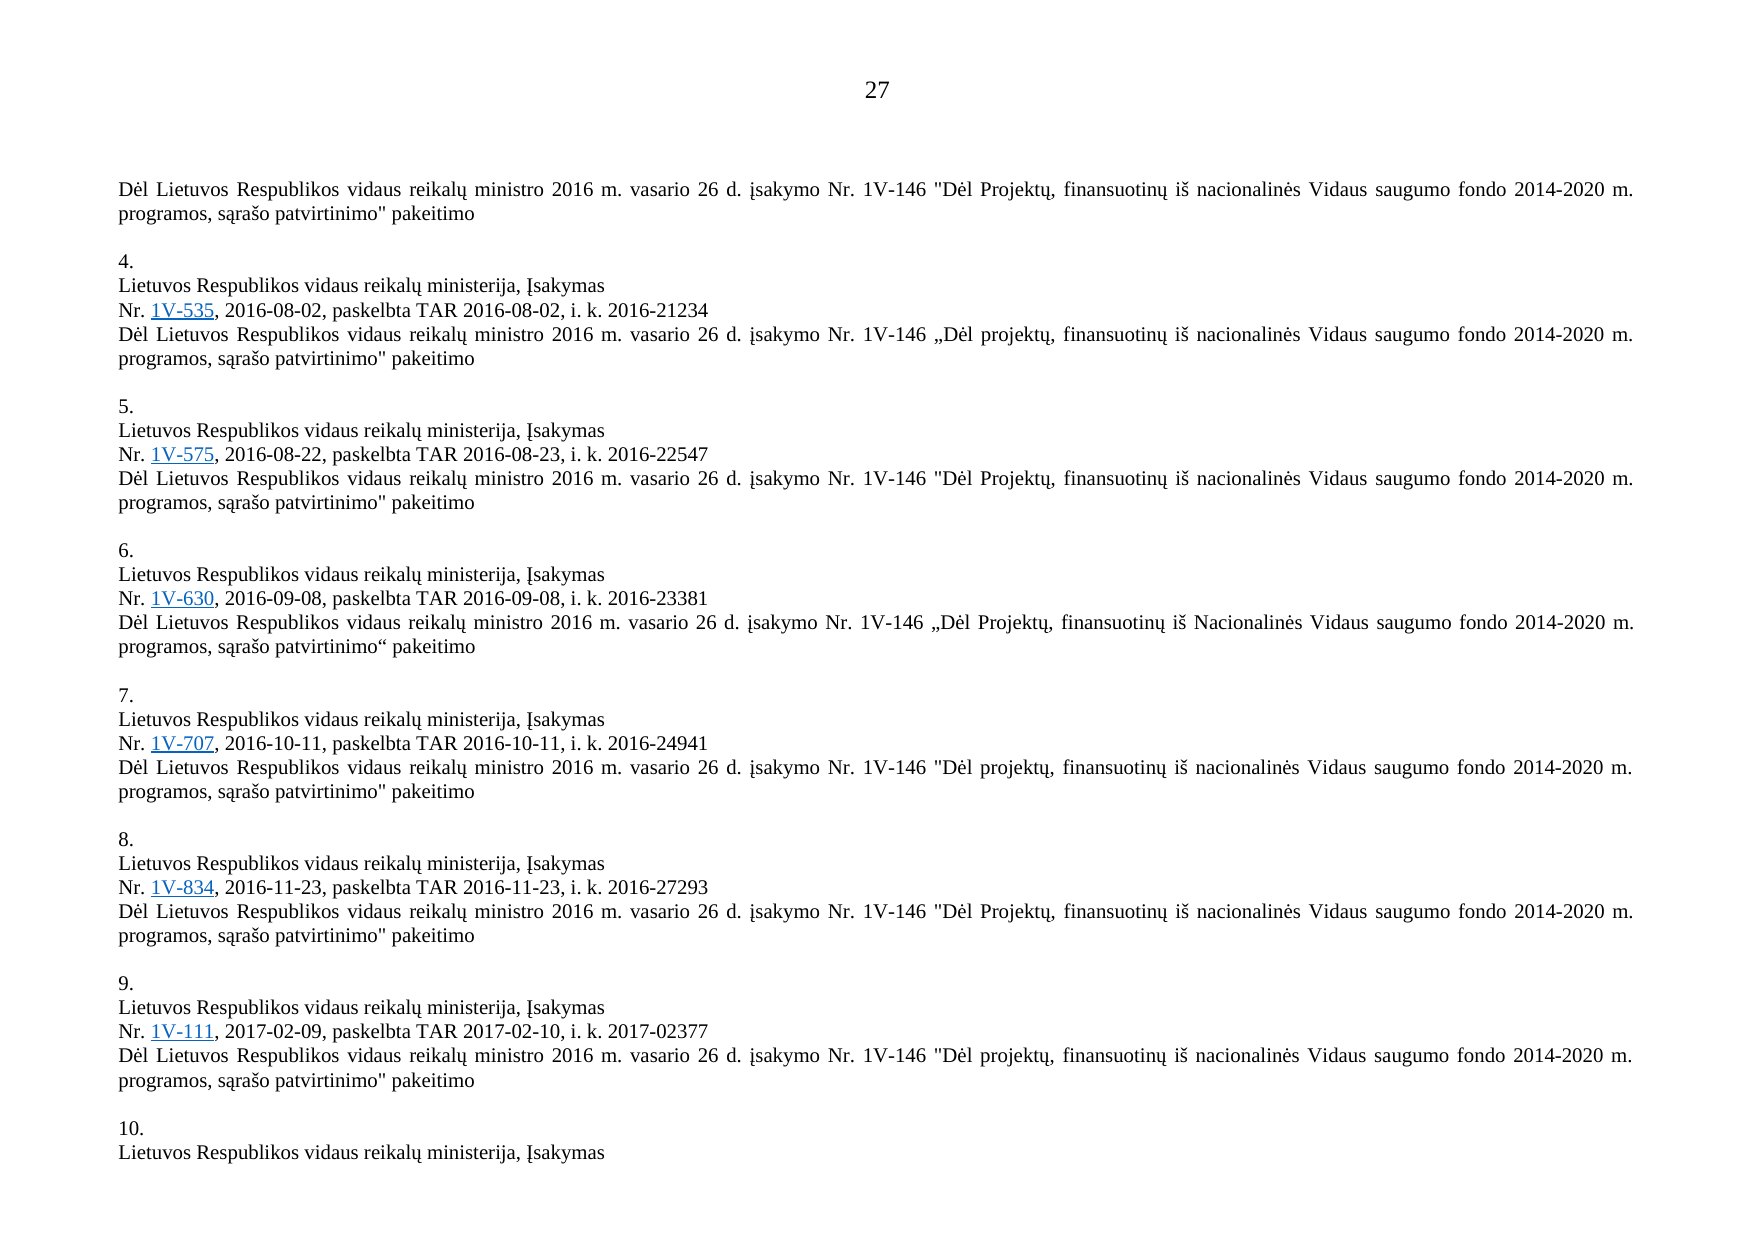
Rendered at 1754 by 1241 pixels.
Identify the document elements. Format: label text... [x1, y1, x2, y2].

text 4. [118, 249, 1636, 273]
text Lietuvos Respublikos vidaus reikalų ministerija, Įsakymas [118, 995, 1636, 1019]
text 6. [118, 538, 1636, 562]
text 8. [118, 827, 1636, 851]
text Nr. 1V-111, 2017-02-09, paskelbta TAR 2017-02-10, i. k. 2017-02377 [118, 1019, 1636, 1043]
text 10. [118, 1116, 1636, 1140]
text Nr. 1V-575, 2016-08-22, paskelbta TAR 2016-08-23, i. k. 2016-22547 [118, 442, 1636, 466]
text Dėl Lietuvos Respublikos vidaus reikalų ministro 2016 m. vasario 26 d. įsakymo Nr. 1V-146 „Dėl Projektų, finansuotinų iš Nacionalinės Vidaus saugumo fondo 2014-2020 m. programos, sąrašo patvirtinimo“ pakeitimo [118, 610, 1636, 658]
text 7. [118, 682, 1636, 707]
text Dėl Lietuvos Respublikos vidaus reikalų ministro 2016 m. vasario 26 d. įsakymo Nr. 1V-146 "Dėl projektų, finansuotinų iš nacionalinės Vidaus saugumo fondo 2014-2020 m. programos, sąrašo patvirtinimo" pakeitimo [118, 755, 1636, 803]
text Lietuvos Respublikos vidaus reikalų ministerija, Įsakymas [118, 1140, 1636, 1164]
text Nr. 1V-834, 2016-11-23, paskelbta TAR 2016-11-23, i. k. 2016-27293 [118, 875, 1636, 899]
text 9. [118, 971, 1636, 995]
text Dėl Lietuvos Respublikos vidaus reikalų ministro 2016 m. vasario 26 d. įsakymo Nr. 1V-146 "Dėl projektų, finansuotinų iš nacionalinės Vidaus saugumo fondo 2014-2020 m. programos, sąrašo patvirtinimo" pakeitimo [118, 1043, 1636, 1092]
text Lietuvos Respublikos vidaus reikalų ministerija, Įsakymas [118, 851, 1636, 875]
text Lietuvos Respublikos vidaus reikalų ministerija, Įsakymas [118, 707, 1636, 731]
text Dėl Lietuvos Respublikos vidaus reikalų ministro 2016 m. vasario 26 d. įsakymo Nr. 1V-146 „Dėl projektų, finansuotinų iš nacionalinės Vidaus saugumo fondo 2014-2020 m. programos, sąrašo patvirtinimo" pakeitimo [118, 322, 1636, 370]
text Nr. 1V-535, 2016-08-02, paskelbta TAR 2016-08-02, i. k. 2016-21234 [118, 297, 1636, 322]
text Nr. 1V-707, 2016-10-11, paskelbta TAR 2016-10-11, i. k. 2016-24941 [118, 731, 1636, 755]
text Lietuvos Respublikos vidaus reikalų ministerija, Įsakymas [118, 562, 1636, 586]
text Dėl Lietuvos Respublikos vidaus reikalų ministro 2016 m. vasario 26 d. įsakymo Nr. 1V-146 "Dėl Projektų, finansuotinų iš nacionalinės Vidaus saugumo fondo 2014-2020 m. programos, sąrašo patvirtinimo" pakeitimo [118, 177, 1636, 225]
text Nr. 1V-630, 2016-09-08, paskelbta TAR 2016-09-08, i. k. 2016-23381 [118, 586, 1636, 610]
text Dėl Lietuvos Respublikos vidaus reikalų ministro 2016 m. vasario 26 d. įsakymo Nr. 1V-146 "Dėl Projektų, finansuotinų iš nacionalinės Vidaus saugumo fondo 2014-2020 m. programos, sąrašo patvirtinimo" pakeitimo [118, 899, 1636, 947]
text Dėl Lietuvos Respublikos vidaus reikalų ministro 2016 m. vasario 26 d. įsakymo Nr. 1V-146 "Dėl Projektų, finansuotinų iš nacionalinės Vidaus saugumo fondo 2014-2020 m. programos, sąrašo patvirtinimo" pakeitimo [118, 466, 1636, 514]
text 5. [118, 394, 1636, 418]
text Lietuvos Respublikos vidaus reikalų ministerija, Įsakymas [118, 418, 1636, 442]
text Lietuvos Respublikos vidaus reikalų ministerija, Įsakymas [118, 273, 1636, 297]
